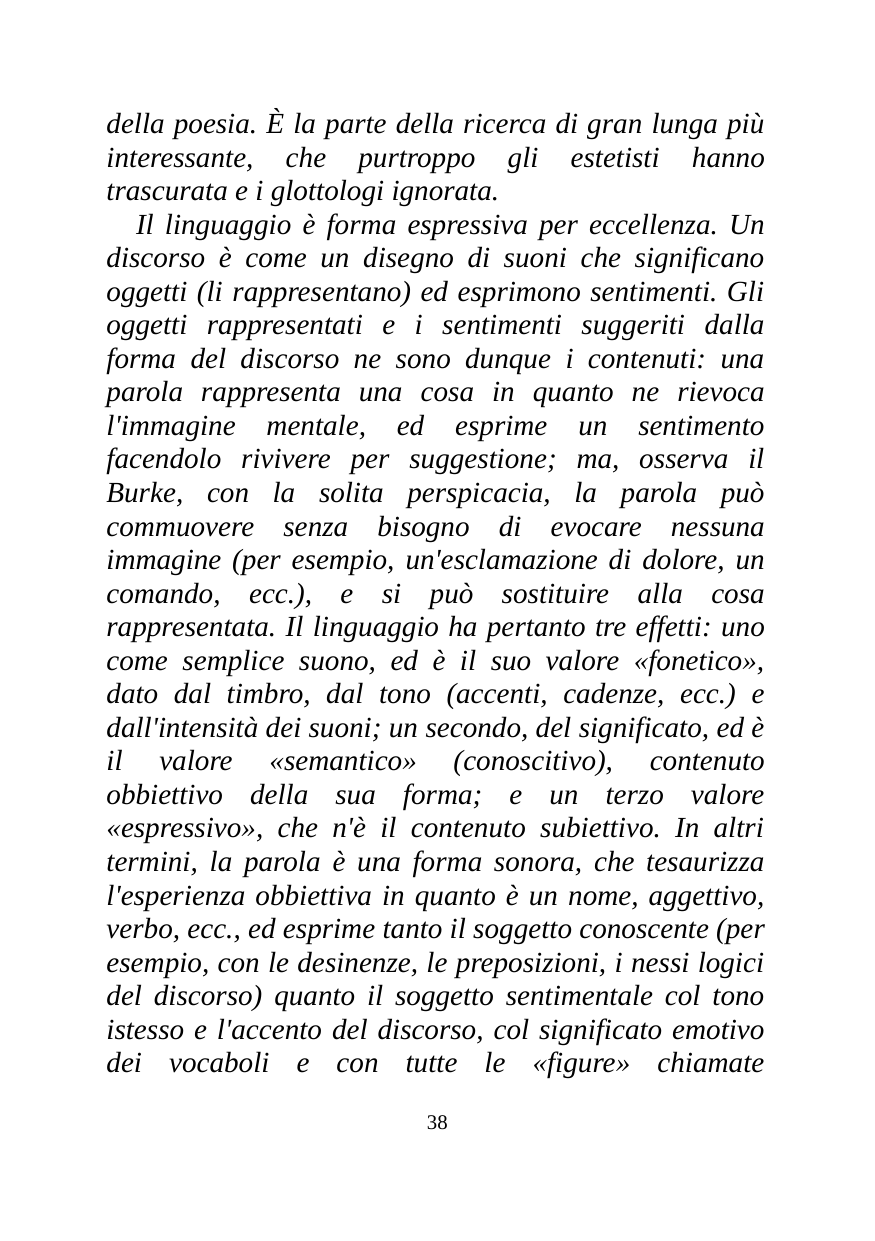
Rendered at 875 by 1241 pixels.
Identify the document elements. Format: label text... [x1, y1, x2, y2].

text Il linguaggio è forma espressiva per eccellenza. Un discorso è come un disegno di suoni che significano oggetti (li rappresentano) ed esprimono sentimenti. Gli oggetti rappresentati e i sentimenti suggeriti dalla forma del discorso ne sono dunque i contenuti: una parola rappresenta una cosa in quanto ne rievoca l'immagine mentale, ed esprime un sentimento facendolo rivivere per suggestione; ma, osserva il Burke, con la solita perspicacia, la parola può commuovere senza bisogno di evocare nessuna immagine (per esempio, un'esclamazione di dolore, un comando, ecc.), e si può sostituire alla cosa rappresentata. Il linguaggio ha pertanto tre effetti: uno come semplice suono, ed è il suo valore «fonetico», dato dal timbro, dal tono (accenti, cadenze, ecc.) e dall'intensità dei suoni; un secondo, del significato, ed è il valore «semantico» (conoscitivo), contenuto obbiettivo della sua forma; e un terzo valore «espressivo», che n'è il contenuto subiettivo. In altri termini, la parola è una forma sonora, che tesaurizza l'esperienza obbiettiva in quanto è un nome, aggettivo, verbo, ecc., ed esprime tanto il soggetto conoscente (per esempio, con le desinenze, le preposizioni, i nessi logici del discorso) quanto il soggetto sentimentale col tono istesso e l'accento del discorso, col significato emotivo dei vocaboli e con tutte le «figure» chiamate [106, 207, 768, 1079]
text della poesia. È la parte della ricerca di gran lunga più interessante, che purtroppo gli estetisti hanno trascurata e i glottologi ignorata. [106, 106, 768, 207]
